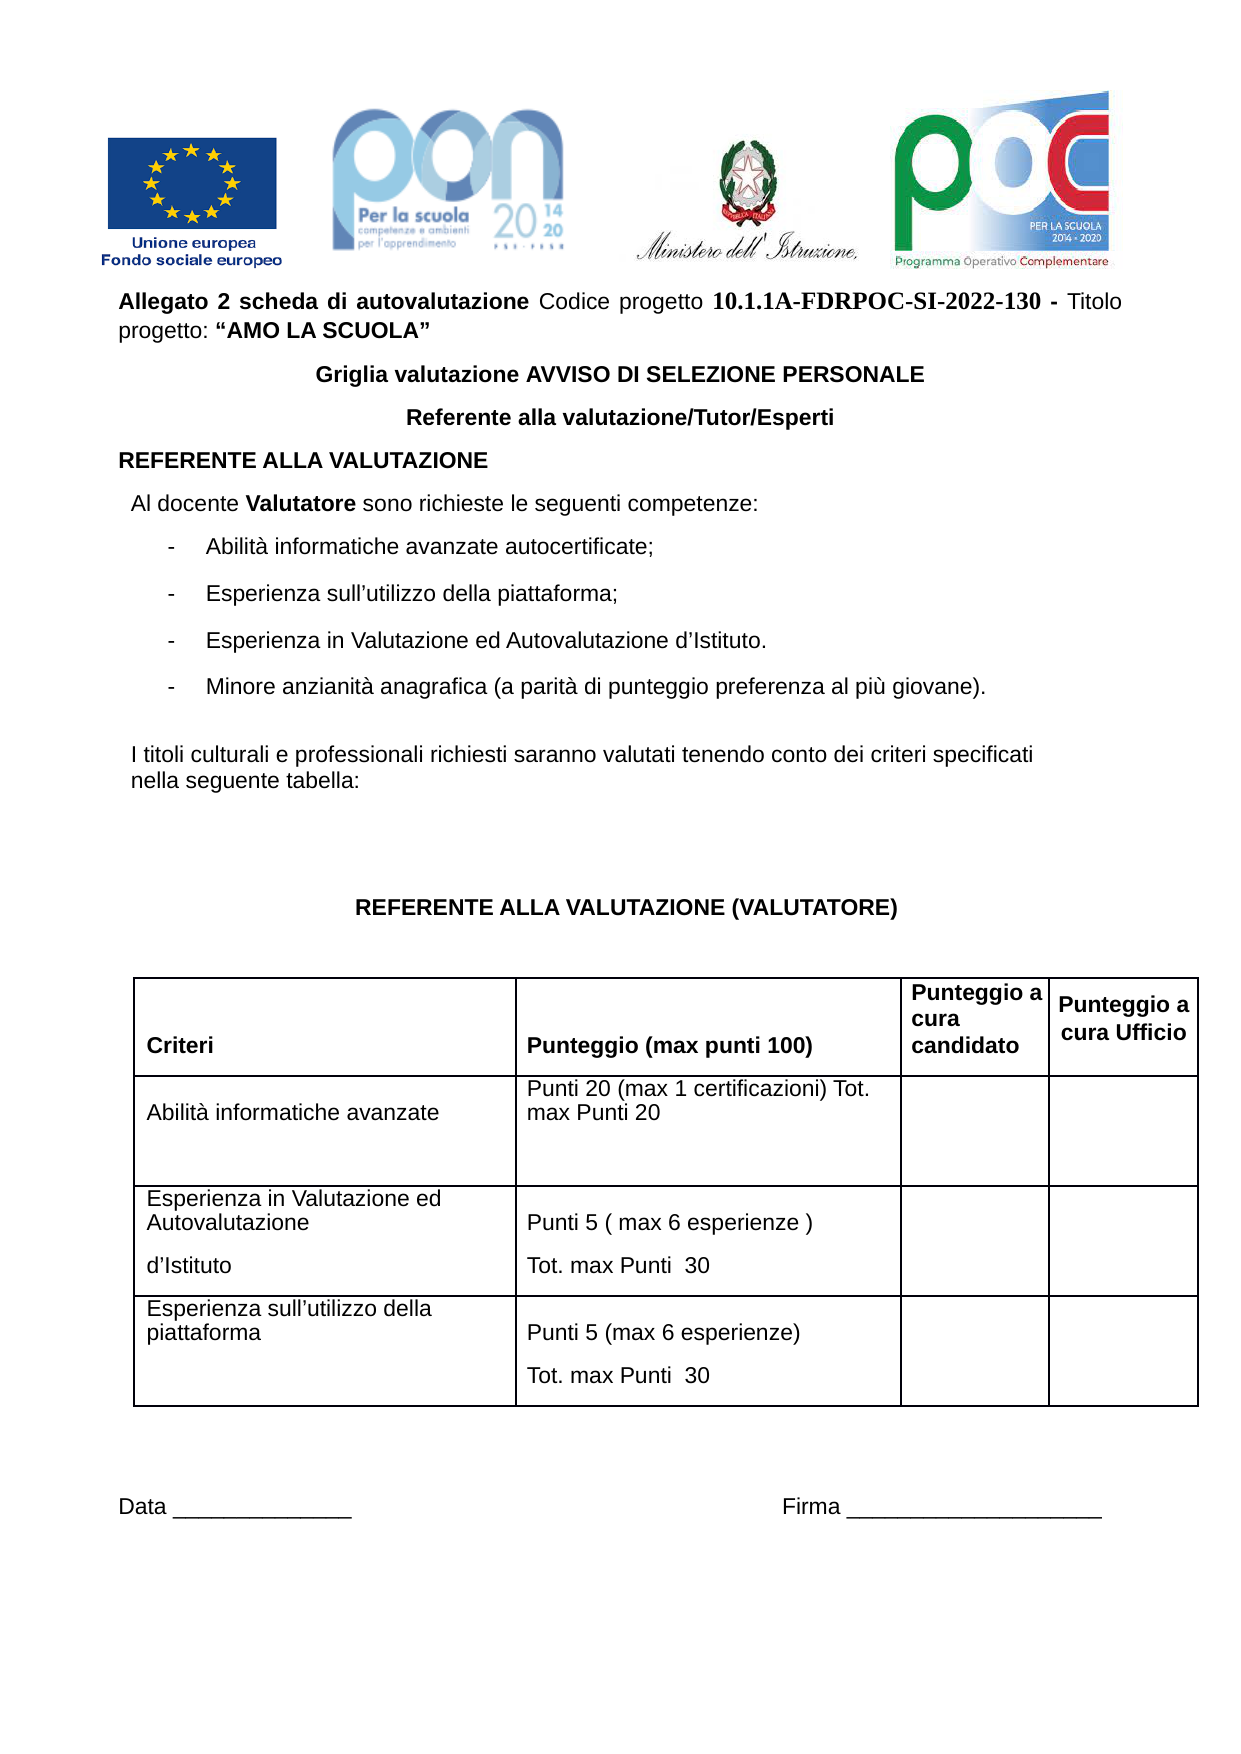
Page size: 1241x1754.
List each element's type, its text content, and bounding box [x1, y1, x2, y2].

table_cell [135, 1362, 515, 1405]
table_cell Tot. max Punti 30 [517, 1362, 900, 1405]
text I titoli culturali e professionali richiesti saranno valutati tenendo conto dei criteri specificati nella seguente tabella: [131, 741, 1055, 793]
table_cell [1050, 1142, 1197, 1185]
table_cell Abilità informatiche avanzate [135, 1077, 515, 1142]
table_cell [135, 1142, 515, 1185]
table_cell [1050, 1187, 1197, 1252]
table_cell [1050, 1362, 1197, 1405]
list Esperienza in Valutazione ed Autovalutazione d’Istituto. [167, 627, 1122, 653]
table_cell [517, 1142, 900, 1185]
table_cell Punti 5 (max 6 esperienze) [517, 1297, 900, 1362]
table_cell Punti 5 ( max 6 esperienze ) [517, 1187, 900, 1252]
list Abilità informatiche avanzate autocertificate; [167, 533, 1122, 559]
table_cell [1050, 1077, 1197, 1142]
table_cell Tot. max Punti 30 [517, 1252, 900, 1295]
table_cell [1050, 1252, 1197, 1295]
list Minore anzianità anagrafica (a parità di punteggio preferenza al più giovane). [167, 673, 1122, 700]
table_cell Esperienza in Valutazione ed Autovalutazione [135, 1187, 515, 1252]
text REFERENTE ALLA VALUTAZIONE [118, 447, 1122, 473]
text REFERENTE ALLA VALUTAZIONE (VALUTATORE) [131, 894, 1122, 920]
table_cell Punti 20 (max 1 certificazioni) Tot. max Punti 20 [517, 1077, 900, 1142]
list Esperienza sull’utilizzo della piattaforma; [167, 580, 1122, 606]
table_cell [902, 1297, 1048, 1362]
text Griglia valutazione AVVISO DI SELEZIONE PERSONALE [118, 361, 1122, 387]
table_cell [902, 1142, 1048, 1185]
table_cell [902, 1077, 1048, 1142]
table_cell [902, 1362, 1048, 1405]
picture [88, 73, 875, 287]
table_cell [902, 1187, 1048, 1252]
text Al docente Valutatore sono richieste le seguenti competenze: [131, 490, 1122, 517]
text Data ______________ Firma ____________________ [118, 1493, 1122, 1519]
table_cell d’Istituto [135, 1252, 515, 1295]
table_cell Esperienza sull’utilizzo della piattaforma [135, 1297, 515, 1362]
table_header Criteri [135, 979, 515, 1075]
table_cell [902, 1252, 1048, 1295]
table_header Punteggio (max punti 100) [517, 979, 900, 1075]
text Allegato 2 scheda di autovalutazione Codice progetto 10.1.1A-FDRPOC-SI-2022-130 - Titolo progetto: “AMO LA SCUOLA” [118, 287, 1122, 343]
table_header Punteggio a cura candidato [902, 979, 1048, 1075]
table_cell [1050, 1297, 1197, 1362]
text Referente alla valutazione/Tutor/Esperti [118, 404, 1122, 431]
table_header Punteggio a cura Ufficio [1050, 979, 1197, 1075]
